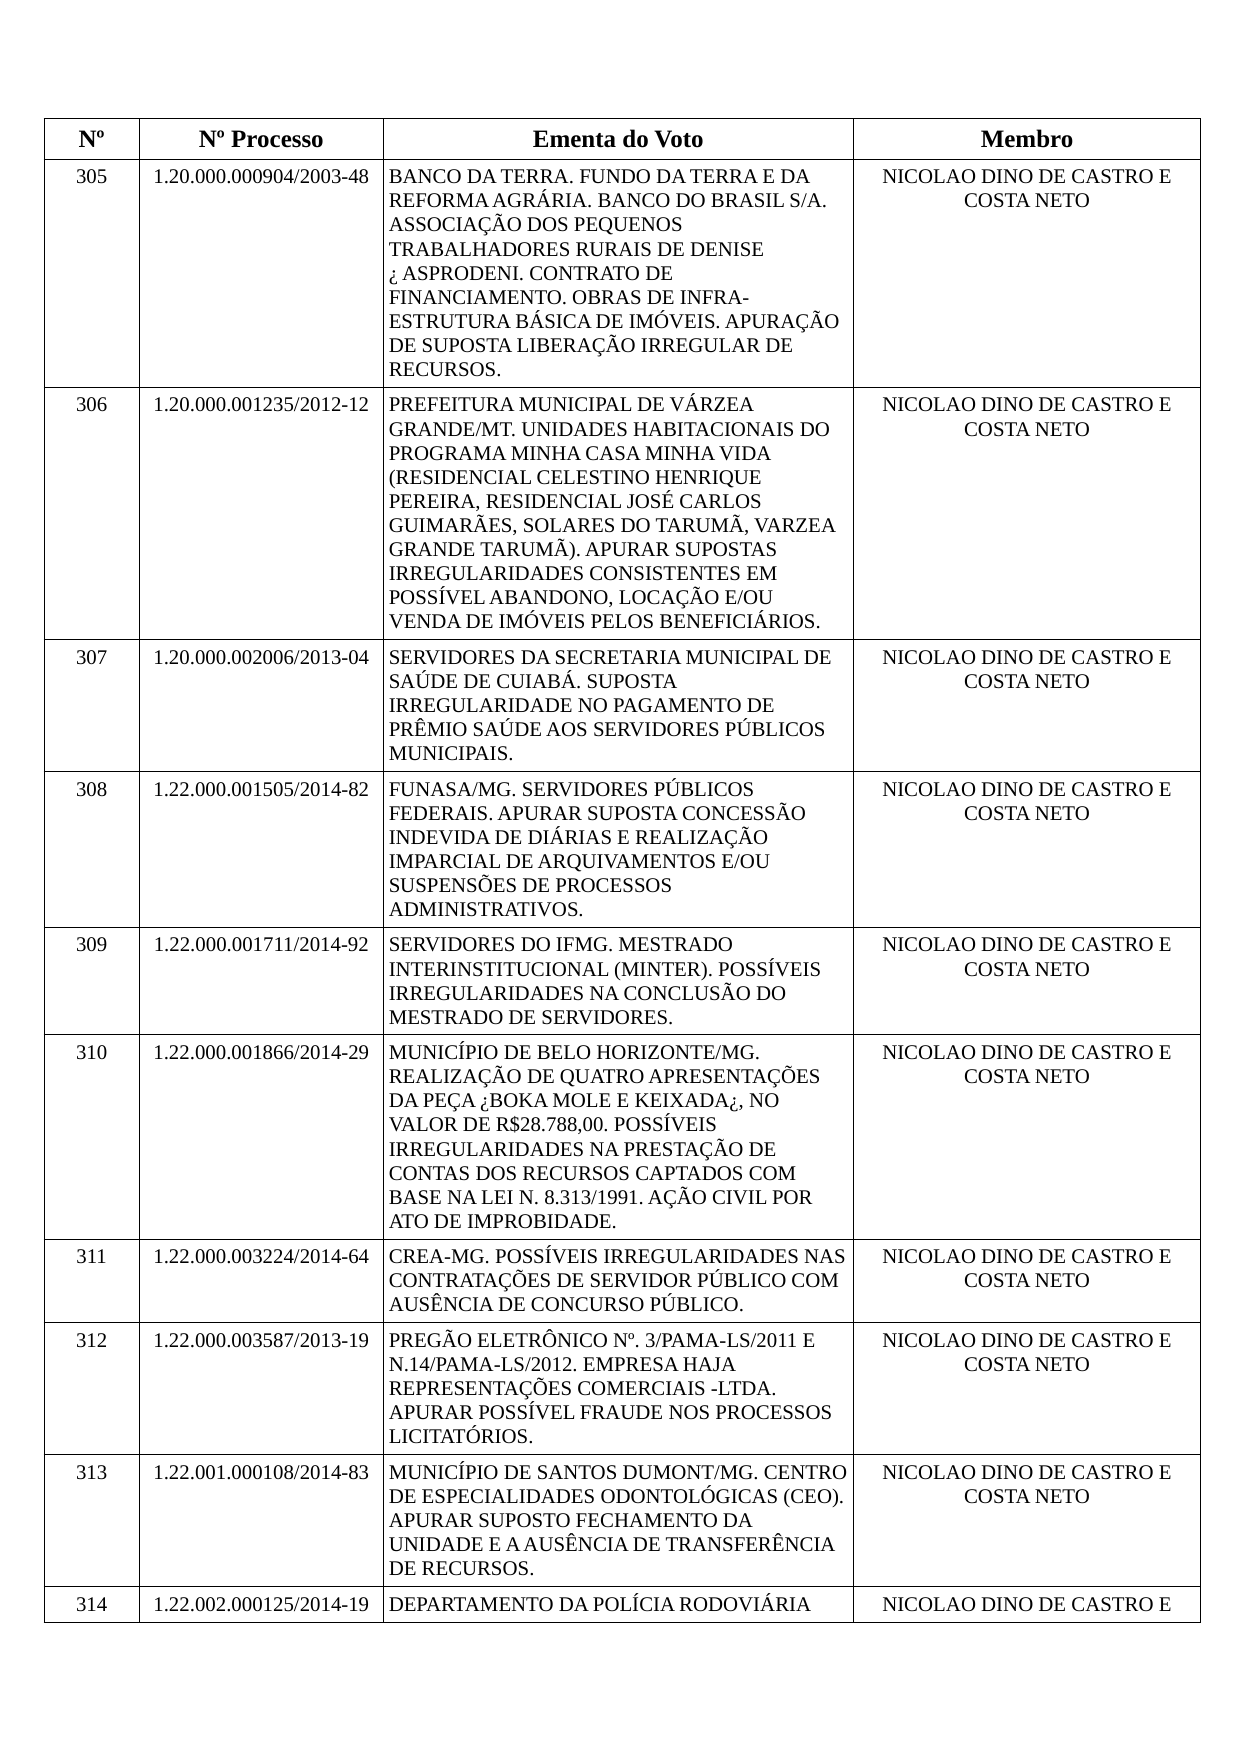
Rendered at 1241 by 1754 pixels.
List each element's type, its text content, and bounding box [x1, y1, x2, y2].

table_cell PREFEITURA MUNICIPAL DE VÁRZEA GRANDE/MT. UNIDADES HABITACIONAIS DO PROGRAMA MINHA CASA MINHA VIDA (RESIDENCIAL CELESTINO HENRIQUE PEREIRA, RESIDENCIAL JOSÉ CARLOS GUIMARÃES, SOLARES DO TARUMÃ, VARZEA GRANDE TARUMÃ). APURAR SUPOSTAS IRREGULARIDADES CONSISTENTES EM POSSÍVEL ABANDONO, LOCAÇÃO E/OU VENDA DE IMÓVEIS PELOS BENEFICIÁRIOS. [384, 388, 853, 639]
table_header Ementa do Voto [384, 119, 853, 158]
table_cell NICOLAO DINO DE CASTRO E COSTA NETO [854, 1323, 1200, 1454]
table_cell 1.22.001.000108/2014-83 [140, 1455, 383, 1586]
table_cell NICOLAO DINO DE CASTRO E COSTA NETO [854, 388, 1200, 639]
table_cell 313 [45, 1455, 139, 1586]
table_cell NICOLAO DINO DE CASTRO E COSTA NETO [854, 640, 1200, 771]
table_cell PREGÃO ELETRÔNICO Nº. 3/PAMA-LS/2011 E N.14/PAMA-LS/2012. EMPRESA HAJA REPRESENTAÇÕES COMERCIAIS -LTDA. APURAR POSSÍVEL FRAUDE NOS PROCESSOS LICITATÓRIOS. [384, 1323, 853, 1454]
table_cell SERVIDORES DO IFMG. MESTRADO INTERINSTITUCIONAL (MINTER). POSSÍVEIS IRREGULARIDADES NA CONCLUSÃO DO MESTRADO DE SERVIDORES. [384, 928, 853, 1034]
table_cell 306 [45, 388, 139, 639]
table_cell CREA-MG. POSSÍVEIS IRREGULARIDADES NAS CONTRATAÇÕES DE SERVIDOR PÚBLICO COM AUSÊNCIA DE CONCURSO PÚBLICO. [384, 1240, 853, 1322]
table_cell 1.22.002.000125/2014-19 [140, 1587, 383, 1622]
table_cell 1.22.000.001505/2014-82 [140, 772, 383, 927]
table_header Membro [854, 119, 1200, 158]
table_cell NICOLAO DINO DE CASTRO E COSTA NETO [854, 1035, 1200, 1238]
table_cell 312 [45, 1323, 139, 1454]
table_cell 308 [45, 772, 139, 927]
table_cell 1.22.000.003224/2014-64 [140, 1240, 383, 1322]
table_cell NICOLAO DINO DE CASTRO E COSTA NETO [854, 1455, 1200, 1586]
table_cell 1.22.000.001711/2014-92 [140, 928, 383, 1034]
table_cell NICOLAO DINO DE CASTRO E COSTA NETO [854, 772, 1200, 927]
table_cell 1.22.000.003587/2013-19 [140, 1323, 383, 1454]
table_cell NICOLAO DINO DE CASTRO E COSTA NETO [854, 1240, 1200, 1322]
table_cell MUNICÍPIO DE SANTOS DUMONT/MG. CENTRO DE ESPECIALIDADES ODONTOLÓGICAS (CEO). APURAR SUPOSTO FECHAMENTO DA UNIDADE E A AUSÊNCIA DE TRANSFERÊNCIA DE RECURSOS. [384, 1455, 853, 1586]
table_cell 1.20.000.002006/2013-04 [140, 640, 383, 771]
table_cell 307 [45, 640, 139, 771]
table_cell 1.20.000.001235/2012-12 [140, 388, 383, 639]
table_header Nº Processo [140, 119, 383, 158]
table_cell FUNASA/MG. SERVIDORES PÚBLICOS FEDERAIS. APURAR SUPOSTA CONCESSÃO INDEVIDA DE DIÁRIAS E REALIZAÇÃO IMPARCIAL DE ARQUIVAMENTOS E/OU SUSPENSÕES DE PROCESSOS ADMINISTRATIVOS. [384, 772, 853, 927]
table_cell DEPARTAMENTO DA POLÍCIA RODOVIÁRIA [384, 1587, 853, 1622]
table_cell NICOLAO DINO DE CASTRO E COSTA NETO [854, 160, 1200, 387]
table_cell MUNICÍPIO DE BELO HORIZONTE/MG. REALIZAÇÃO DE QUATRO APRESENTAÇÕES DA PEÇA ¿BOKA MOLE E KEIXADA¿, NO VALOR DE R$28.788,00. POSSÍVEIS IRREGULARIDADES NA PRESTAÇÃO DE CONTAS DOS RECURSOS CAPTADOS COM BASE NA LEI N. 8.313/1991. AÇÃO CIVIL POR ATO DE IMPROBIDADE. [384, 1035, 853, 1238]
table_cell 311 [45, 1240, 139, 1322]
table_cell NICOLAO DINO DE CASTRO E [854, 1587, 1200, 1622]
table_cell 310 [45, 1035, 139, 1238]
table_cell 314 [45, 1587, 139, 1622]
table_cell NICOLAO DINO DE CASTRO E COSTA NETO [854, 928, 1200, 1034]
table_cell 305 [45, 160, 139, 387]
table_cell SERVIDORES DA SECRETARIA MUNICIPAL DE SAÚDE DE CUIABÁ. SUPOSTA IRREGULARIDADE NO PAGAMENTO DE PRÊMIO SAÚDE AOS SERVIDORES PÚBLICOS MUNICIPAIS. [384, 640, 853, 771]
table_cell BANCO DA TERRA. FUNDO DA TERRA E DA REFORMA AGRÁRIA. BANCO DO BRASIL S/A. ASSOCIAÇÃO DOS PEQUENOS TRABALHADORES RURAIS DE DENISE ¿ ASPRODENI. CONTRATO DE FINANCIAMENTO. OBRAS DE INFRA-ESTRUTURA BÁSICA DE IMÓVEIS. APURAÇÃO DE SUPOSTA LIBERAÇÃO IRREGULAR DE RECURSOS. [384, 160, 853, 387]
table_cell 309 [45, 928, 139, 1034]
table_header Nº [45, 119, 139, 158]
table_cell 1.20.000.000904/2003-48 [140, 160, 383, 387]
table_cell 1.22.000.001866/2014-29 [140, 1035, 383, 1238]
